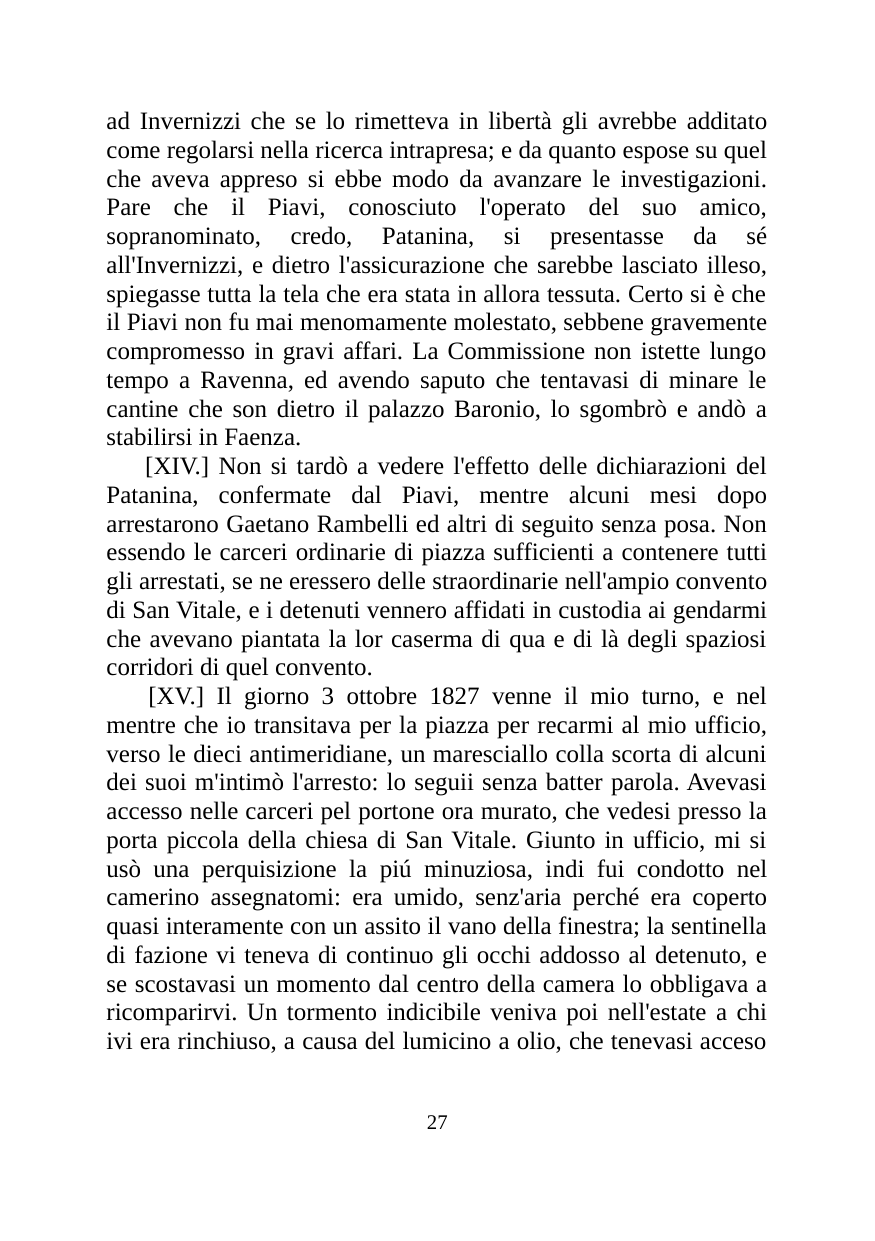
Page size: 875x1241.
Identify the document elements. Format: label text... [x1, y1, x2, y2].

text [XV.] Il giorno 3 ottobre 1827 venne il mio turno, e nel mentre che io transitava per la piazza per recarmi al mio ufficio, verso le dieci antimeridiane, un maresciallo colla scorta di alcuni dei suoi m'intimò l'arresto: lo seguii senza batter parola. Avevasi accesso nelle carceri pel portone ora murato, che vedesi presso la porta piccola della chiesa di San Vitale. Giunto in ufficio, mi si usò una perquisizione la piú minuziosa, indi fui condotto nel camerino assegnatomi: era umido, senz'aria perché era coperto quasi interamente con un assito il vano della finestra; la sentinella di fazione vi teneva di continuo gli occhi addosso al detenuto, e se scostavasi un momento dal centro della camera lo obbligava a ricomparirvi. Un tormento indicibile veniva poi nell'estate a chi ivi era rinchiuso, a causa del lumicino a olio, che tenevasi acceso [106, 681, 768, 1055]
text ad Invernizzi che se lo rimetteva in libertà gli avrebbe additato come regolarsi nella ricerca intrapresa; e da quanto espose su quel che aveva appreso si ebbe modo da avanzare le investigazioni. Pare che il Piavi, conosciuto l'operato del suo amico, sopranominato, credo, Patanina, si presentasse da sé all'Invernizzi, e dietro l'assicurazione che sarebbe lasciato illeso, spiegasse tutta la tela che era stata in allora tessuta. Certo si è che il Piavi non fu mai menomamente molestato, sebbene gravemente compromesso in gravi affari. La Commissione non istette lungo tempo a Ravenna, ed avendo saputo che tentavasi di minare le cantine che son dietro il palazzo Baronio, lo sgombrò e andò a stabilirsi in Faenza. [106, 106, 768, 451]
text [XIV.] Non si tardò a vedere l'effetto delle dichiarazioni del Patanina, confermate dal Piavi, mentre alcuni mesi dopo arrestarono Gaetano Rambelli ed altri di seguito senza posa. Non essendo le carceri ordinarie di piazza sufficienti a contenere tutti gli arrestati, se ne eressero delle straordinarie nell'ampio convento di San Vitale, e i detenuti vennero affidati in custodia ai gendarmi che avevano piantata la lor caserma di qua e di là degli spaziosi corridori di quel convento. [106, 451, 768, 681]
